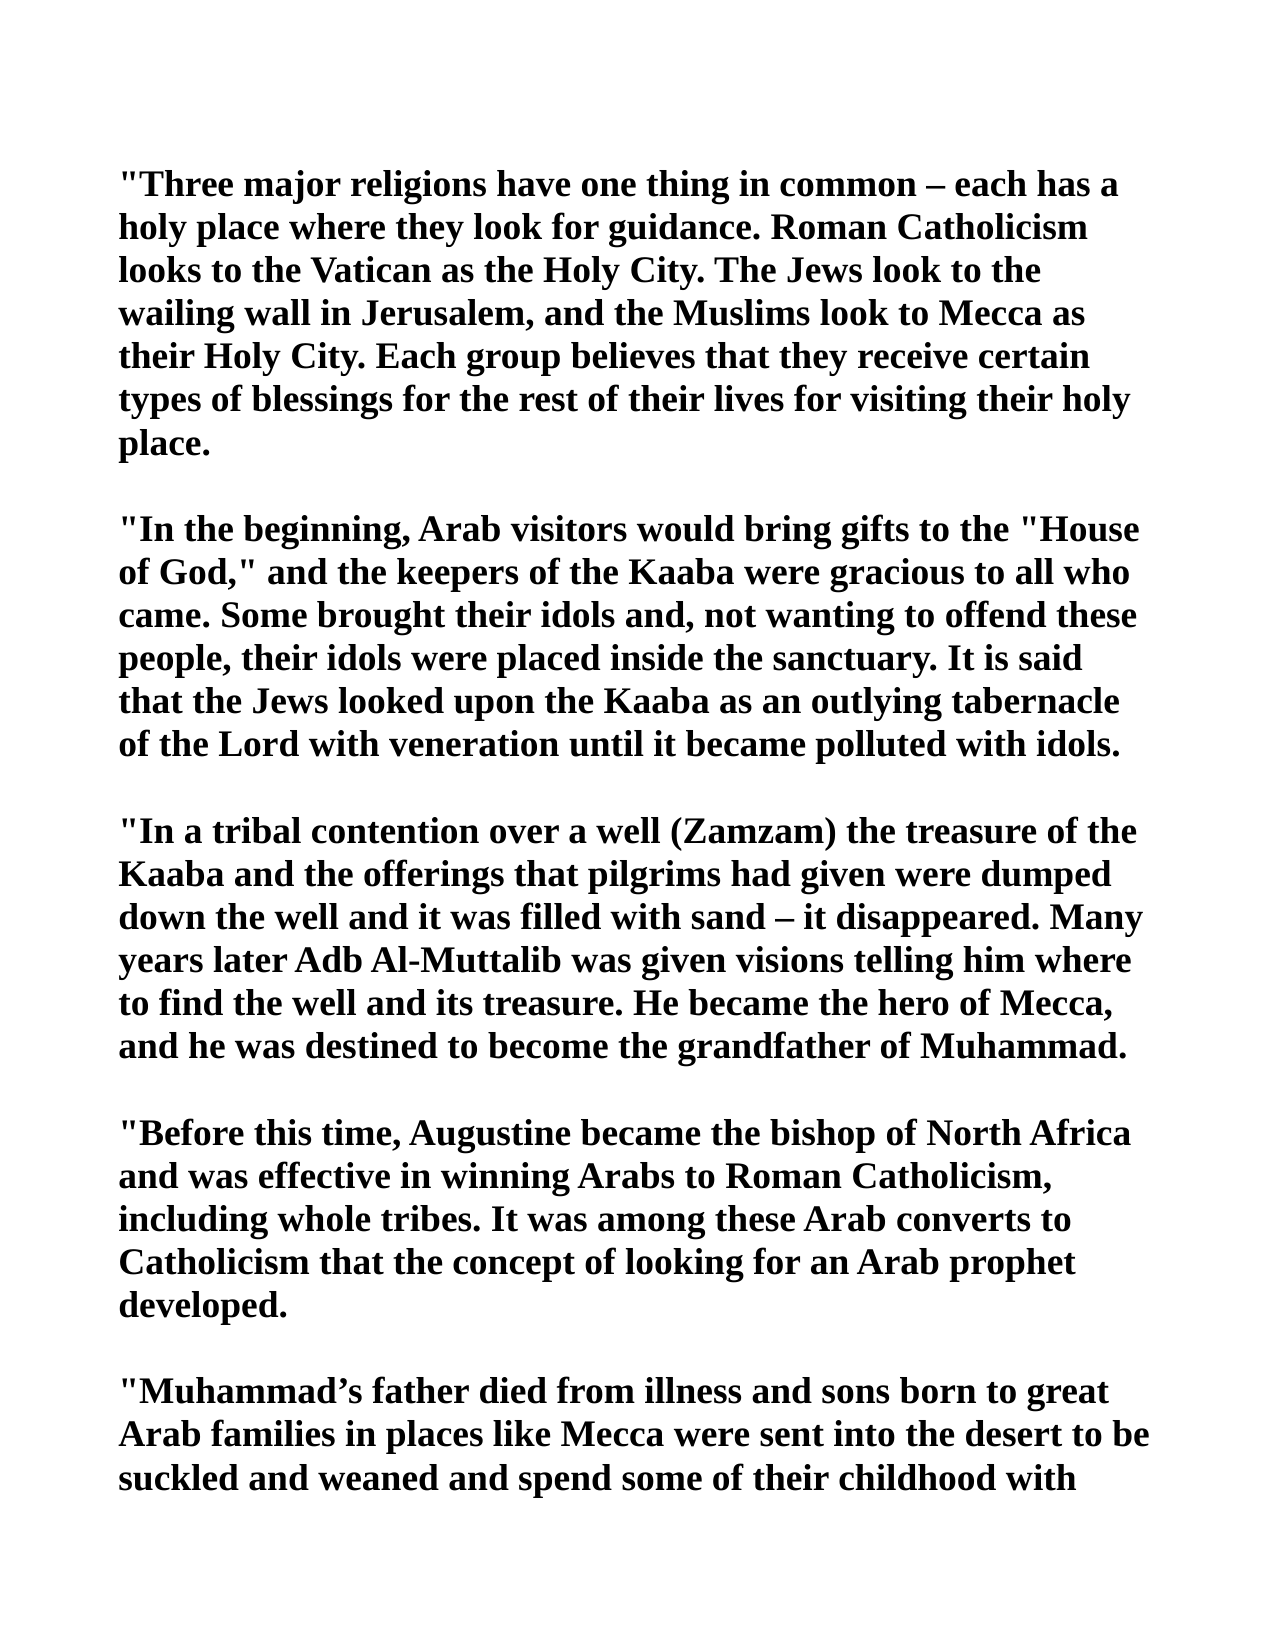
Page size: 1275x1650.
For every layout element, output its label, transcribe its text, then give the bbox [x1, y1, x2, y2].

text "Three major religions have one thing in common – each has a holy place where they look for guidance. Roman Catholicism looks to the Vatican as the Holy City. The Jews look to the wailing wall in Jerusalem, and the Muslims look to Mecca as their Holy City. Each group believes that they receive certain types of blessings for the rest of their lives for visiting their holy place. "In the beginning, Arab visitors would bring gifts to the "House of God," and the keepers of the Kaaba were gracious to all who came. Some brought their idols and, not wanting to offend these people, their idols were placed inside the sanctuary. It is said that the Jews looked upon the Kaaba as an outlying tabernacle of the Lord with veneration until it became polluted with idols. "In a tribal contention over a well (Zamzam) the treasure of the Kaaba and the offerings that pilgrims had given were dumped down the well and it was filled with sand – it disappeared. Many years later Adb Al-Muttalib was given visions telling him where to find the well and its treasure. He became the hero of Mecca, and he was destined to become the grandfather of Muhammad. "Before this time, Augustine became the bishop of North Africa and was effective in winning Arabs to Roman Catholicism, including whole tribes. It was among these Arab converts to Catholicism that the concept of looking for an Arab prophet developed. "Muhammad’s father died from illness and sons born to great Arab families in places like Mecca were sent into the desert to be suckled and weaned and spend some of their childhood with [118, 118, 1157, 1498]
